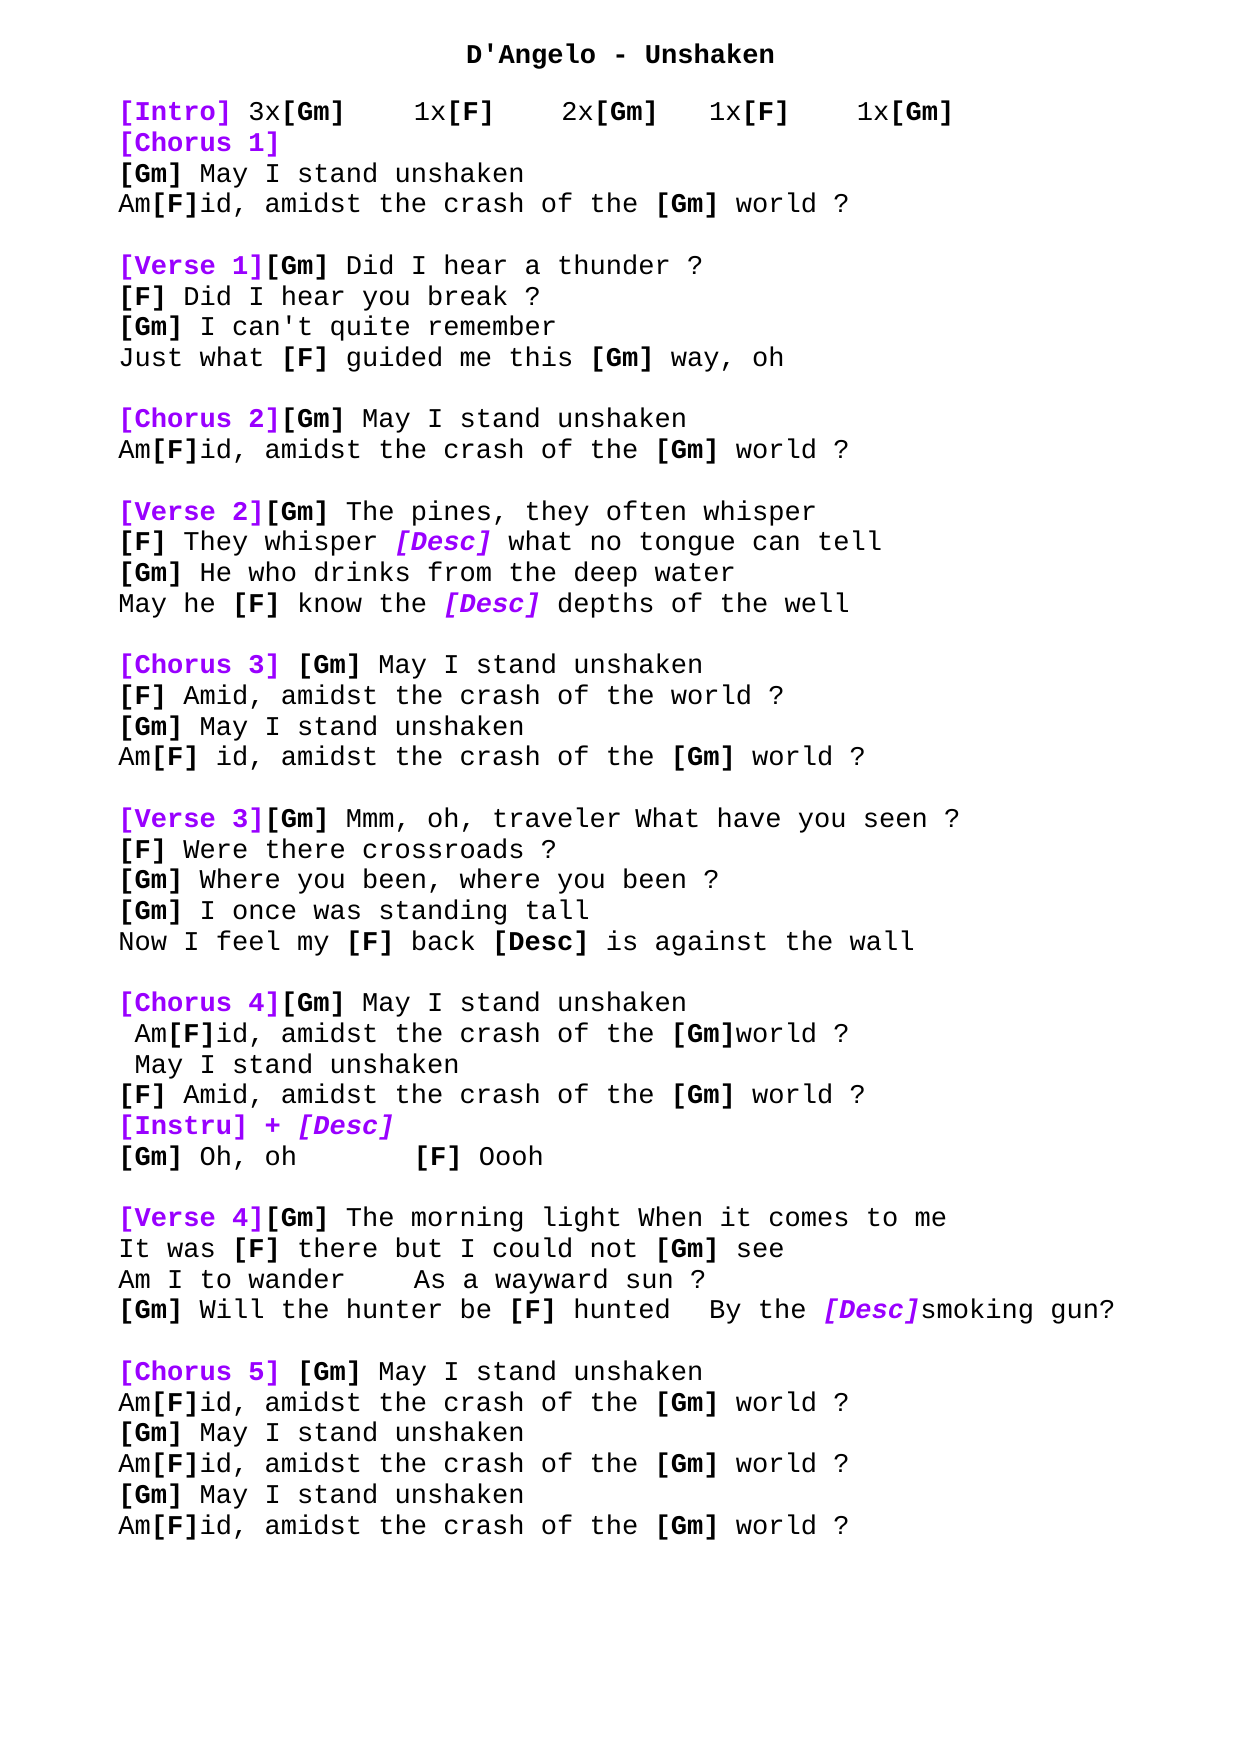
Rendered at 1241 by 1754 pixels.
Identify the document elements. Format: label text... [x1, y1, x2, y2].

text Am[F]id, amidst the crash of the [Gm] world ? [118, 190, 1122, 221]
text [Gm] He who drinks from the deep water [118, 559, 1122, 589]
text It was [F] there but I could not [Gm] see [118, 1235, 1122, 1266]
text [Gm] I can't quite remember [118, 313, 1122, 344]
text Now I feel my [F] back [Desc] is against the wall [118, 928, 1122, 958]
text Am[F]id, amidst the crash of the [Gm] world ? [118, 1450, 1122, 1481]
text D'Angelo - Unshaken [118, 41, 1122, 72]
text [Gm] Oh, oh [F] Oooh [118, 1143, 1122, 1173]
text [F] Were there crossroads ? [118, 835, 1122, 866]
text May he [F] know the [Desc] depths of the well [118, 589, 1122, 620]
text Am[F]id, amidst the crash of the [Gm] world ? [118, 436, 1122, 467]
text Am[F]id, amidst the crash of the [Gm] world ? [118, 1388, 1122, 1419]
text [F] Amid, amidst the crash of the [Gm] world ? [118, 1081, 1122, 1112]
text [F] Amid, amidst the crash of the world ? [118, 682, 1122, 712]
text [Gm] May I stand unshaken [118, 1419, 1122, 1450]
text [Chorus 4][Gm] May I stand unshaken [118, 989, 1122, 1020]
text [Chorus 5] [Gm] May I stand unshaken [118, 1358, 1122, 1388]
text [Verse 4][Gm] The morning light When it comes to me [118, 1204, 1122, 1235]
text [Verse 1][Gm] Did I hear a thunder ? [118, 252, 1122, 282]
text [Gm] May I stand unshaken [118, 712, 1122, 743]
text [Intro] 3x[Gm] 1x[F] 2x[Gm] 1x[F] 1x[Gm] [118, 98, 1122, 129]
text [Gm] May I stand unshaken [118, 159, 1122, 190]
text Am[F] id, amidst the crash of the [Gm] world ? [118, 743, 1122, 774]
text [Chorus 3] [Gm] May I stand unshaken [118, 651, 1122, 682]
text [Chorus 1] [118, 129, 1122, 159]
text Am I to wander As a wayward sun ? [118, 1266, 1122, 1296]
text [F] They whisper [Desc] what no tongue can tell [118, 528, 1122, 559]
text [Gm] May I stand unshaken [118, 1481, 1122, 1511]
text [Gm] I once was standing tall [118, 897, 1122, 928]
text [Chorus 2][Gm] May I stand unshaken [118, 405, 1122, 436]
text [Verse 2][Gm] The pines, they often whisper [118, 497, 1122, 528]
text Just what [F] guided me this [Gm] way, oh [118, 344, 1122, 374]
text [Gm] Will the hunter be [F] hunted By the [Desc]smoking gun? [118, 1296, 1122, 1327]
text Am[F]id, amidst the crash of the [Gm]world ? [118, 1020, 1122, 1051]
text May I stand unshaken [118, 1051, 1122, 1081]
text [Verse 3][Gm] Mmm, oh, traveler What have you seen ? [118, 805, 1122, 835]
text [Instru] + [Desc] [118, 1112, 1122, 1143]
text Am[F]id, amidst the crash of the [Gm] world ? [118, 1511, 1122, 1542]
text [F] Did I hear you break ? [118, 282, 1122, 313]
text [Gm] Where you been, where you been ? [118, 866, 1122, 897]
